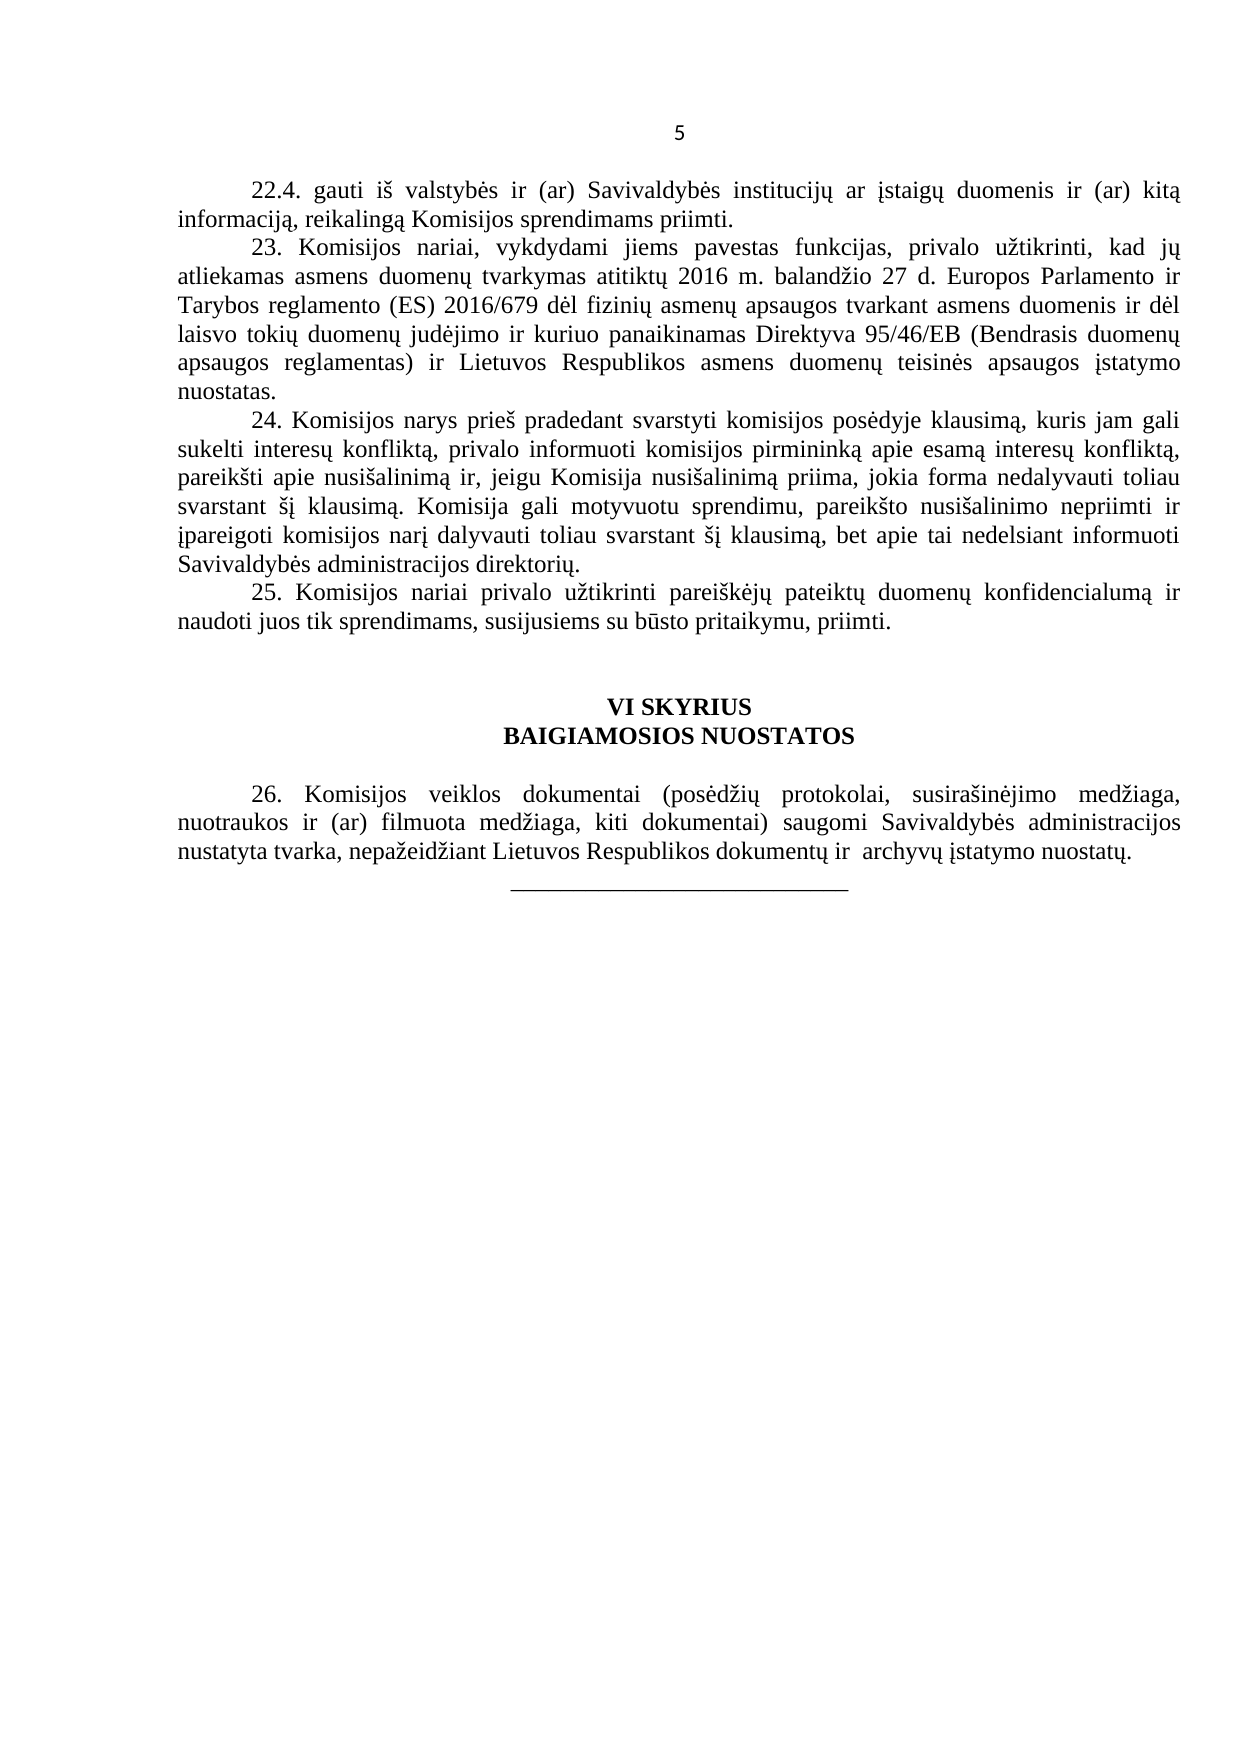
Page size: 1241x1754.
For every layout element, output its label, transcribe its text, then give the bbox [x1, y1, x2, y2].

text 23. Komisijos nariai, vykdydami jiems pavestas funkcijas, privalo užtikrinti, kad jų atliekamas asmens duomenų tvarkymas atitiktų 2016 m. balandžio 27 d. Europos Parlamento ir Tarybos reglamento (ES) 2016/679 dėl fizinių asmenų apsaugos tvarkant asmens duomenis ir dėl laisvo tokių duomenų judėjimo ir kuriuo panaikinamas Direktyva 95/46/EB (Bendrasis duomenų apsaugos reglamentas) ir Lietuvos Respublikos asmens duomenų teisinės apsaugos įstatymo nuostatas. [177, 232, 1181, 405]
text ___________________________ [177, 865, 1181, 894]
text 24. Komisijos narys prieš pradedant svarstyti komisijos posėdyje klausimą, kuris jam gali sukelti interesų konfliktą, privalo informuoti komisijos pirmininką apie esamą interesų konfliktą, pareikšti apie nusišalinimą ir, jeigu Komisija nusišalinimą priima, jokia forma nedalyvauti toliau svarstant šį klausimą. Komisija gali motyvuotu sprendimu, pareikšto nusišalinimo nepriimti ir įpareigoti komisijos narį dalyvauti toliau svarstant šį klausimą, bet apie tai nedelsiant informuoti Savivaldybės administracijos direktorių. [177, 405, 1181, 577]
text BAIGIAMOSIOS NUOSTATOS [177, 721, 1181, 750]
text VI SKYRIUS [177, 692, 1181, 721]
text 26. Komisijos veiklos dokumentai (posėdžių protokolai, susirašinėjimo medžiaga, nuotraukos ir (ar) filmuota medžiaga, kiti dokumentai) saugomi Savivaldybės administracijos nustatyta tvarka, nepažeidžiant Lietuvos Respublikos dokumentų ir archyvų įstatymo nuostatų. [177, 779, 1181, 865]
text 25. Komisijos nariai privalo užtikrinti pareiškėjų pateiktų duomenų konfidencialumą ir naudoti juos tik sprendimams, susijusiems su būsto pritaikymu, priimti. [177, 577, 1181, 635]
text 22.4. gauti iš valstybės ir (ar) Savivaldybės institucijų ar įstaigų duomenis ir (ar) kitą informaciją, reikalingą Komisijos sprendimams priimti. [177, 175, 1181, 232]
